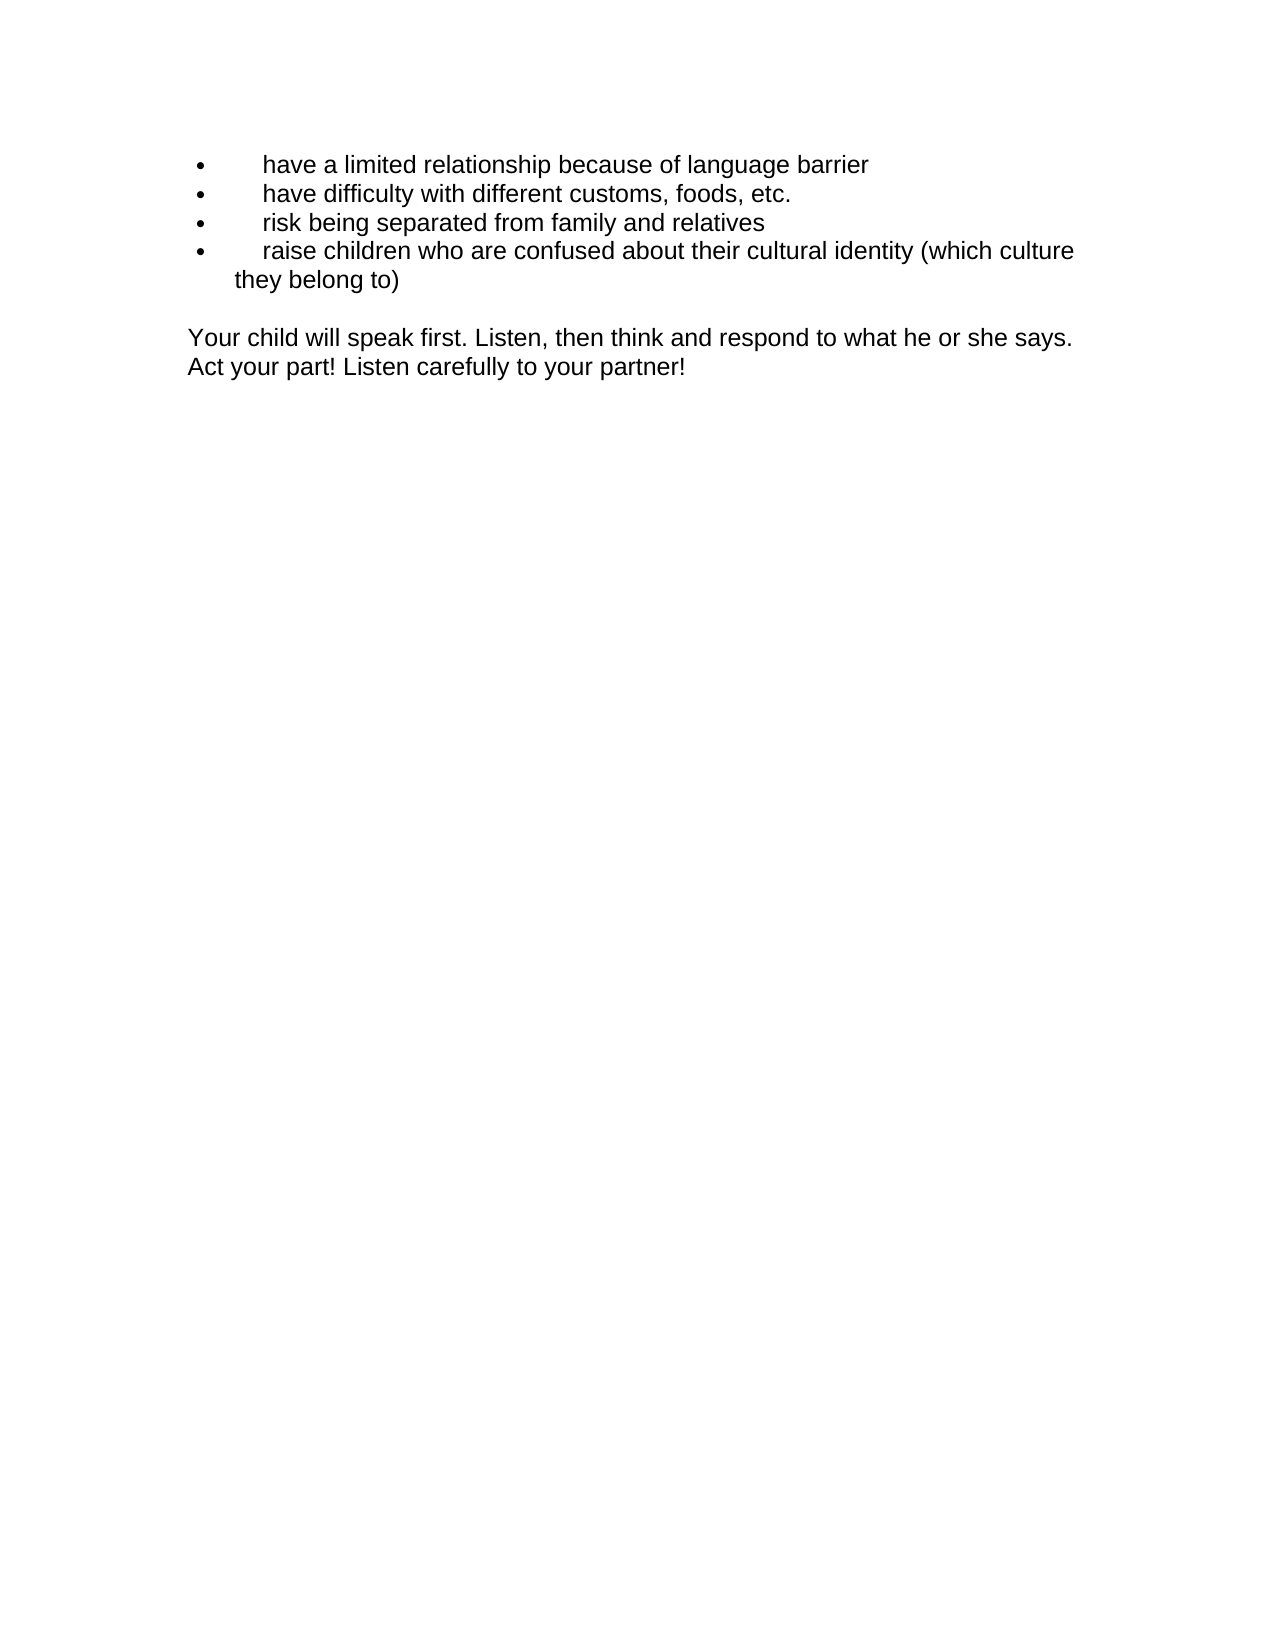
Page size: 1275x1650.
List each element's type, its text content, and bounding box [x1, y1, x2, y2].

text Your child will speak first. Listen, then think and respond to what he or she says. Act your part! Listen carefully to your partner! [187, 323, 1087, 380]
list have difficulty with different customs, foods, etc. [197, 179, 1087, 207]
list have a limited relationship because of language barrier [197, 150, 1087, 179]
list risk being separated from family and relatives [197, 207, 1087, 236]
list raise children who are confused about their cultural identity (which culture they belong to) [197, 236, 1087, 294]
